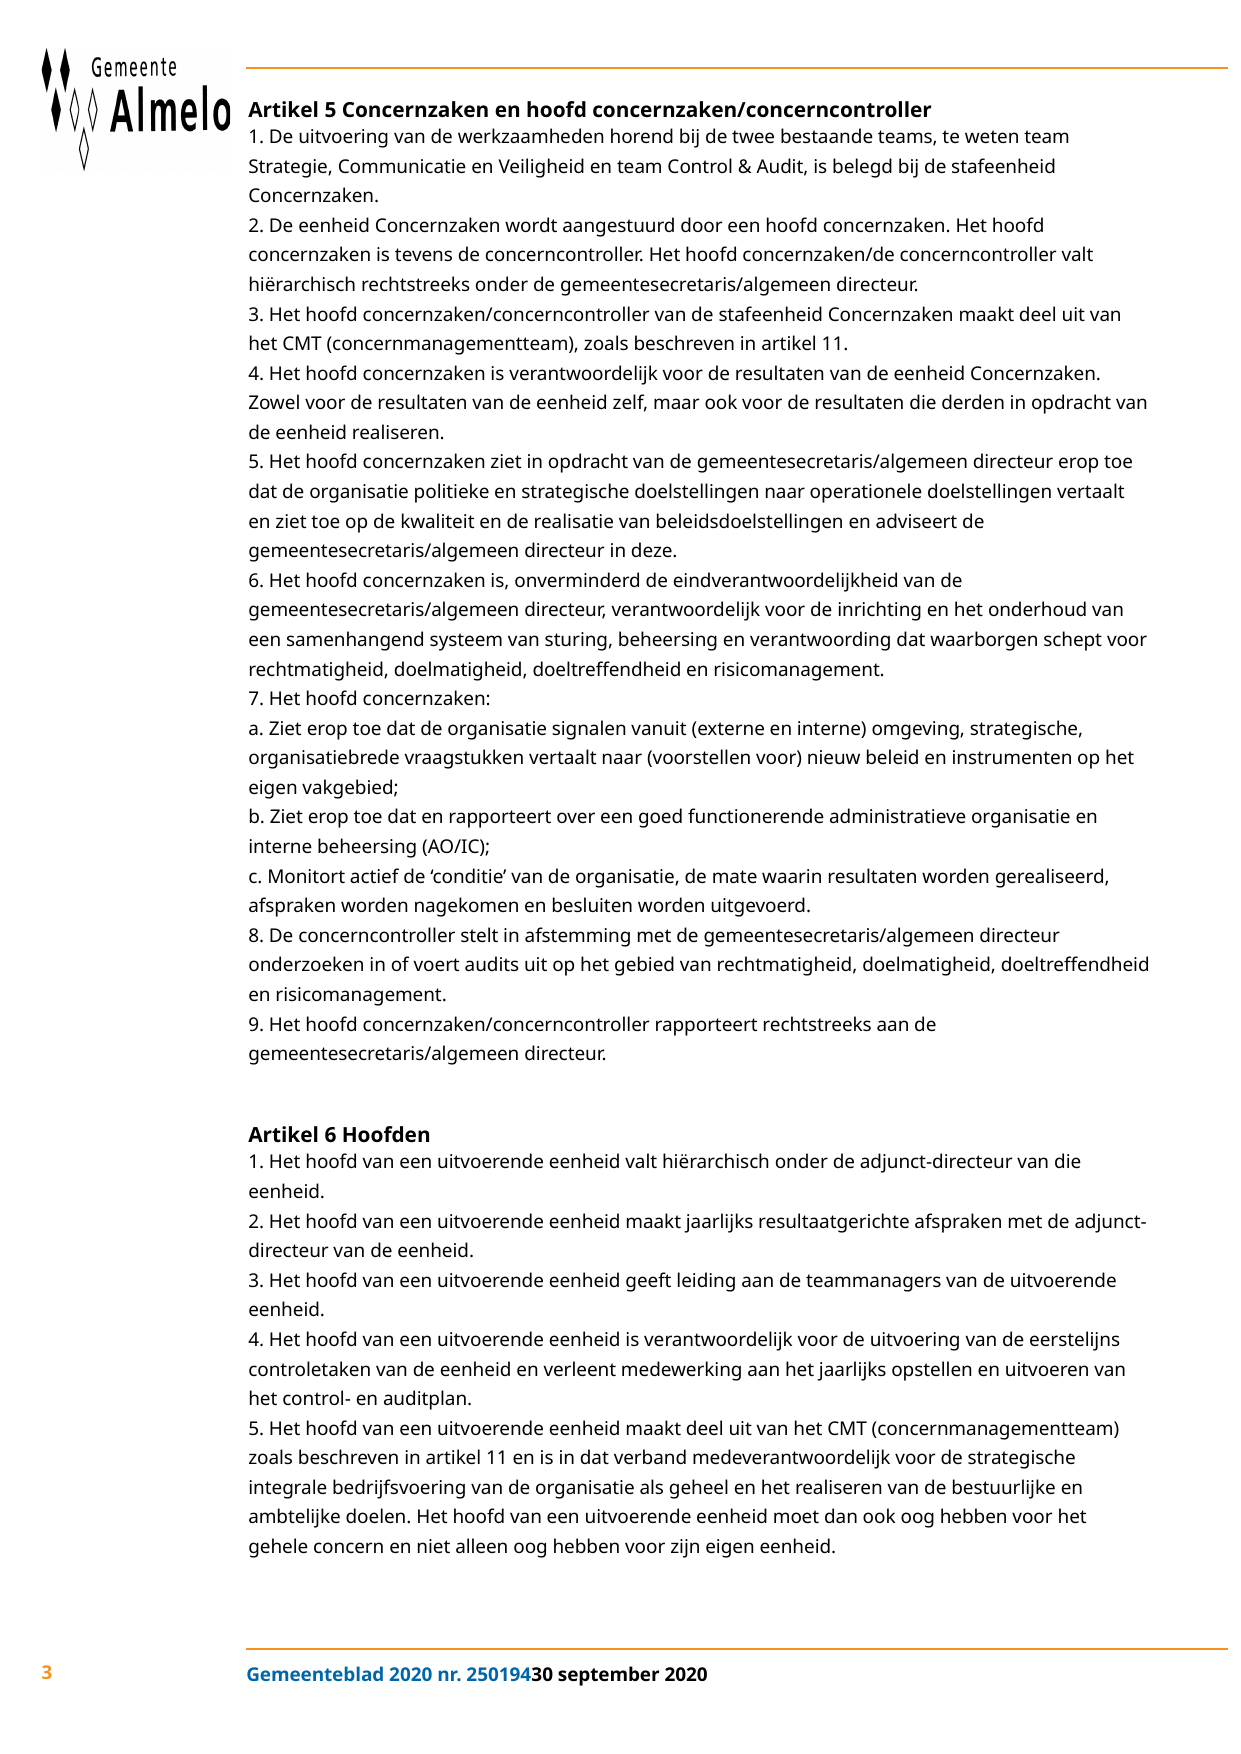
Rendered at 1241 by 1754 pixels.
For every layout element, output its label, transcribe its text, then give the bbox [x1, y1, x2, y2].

text 5. Het hoofd concernzaken ziet in opdracht van de gemeentesecretaris/algemeen directeur erop toe dat de organisatie politieke en strategische doelstellingen naar operationele doelstellingen vertaalt en ziet toe op de kwaliteit en de realisatie van beleidsdoelstellingen en adviseert de gemeentesecretaris/algemeen directeur in deze. [248, 449, 1152, 563]
text 4. Het hoofd van een uitvoerende eenheid is verantwoordelijk voor de uitvoering van de eerstelijns controletaken van de eenheid en verleent medewerking aan het jaarlijks opstellen en uitvoeren van het control- en auditplan. [248, 1326, 1152, 1411]
text 2. Het hoofd van een uitvoerende eenheid maakt jaarlijks resultaatgerichte afspraken met de adjunct-directeur van de eenheid. [248, 1208, 1152, 1263]
text a. Ziet erop toe dat de organisatie signalen vanuit (externe en interne) omgeving, strategische, organisatiebrede vraagstukken vertaalt naar (voorstellen voor) nieuw beleid en instrumenten op het eigen vakgebied; [248, 715, 1152, 800]
text 2. De eenheid Concernzaken wordt aangestuurd door een hoofd concernzaken. Het hoofd concernzaken is tevens de concerncontroller. Het hoofd concernzaken/de concerncontroller valt hiërarchisch rechtstreeks onder de gemeentesecretaris/algemeen directeur. [248, 212, 1152, 297]
picture [41, 47, 231, 172]
text 9. Het hoofd concernzaken/concerncontroller rapporteert rechtstreeks aan de gemeentesecretaris/algemeen directeur. [248, 1011, 1152, 1066]
text c. Monitort actief de ‘conditie’ van de organisatie, de mate waarin resultaten worden gerealiseerd, afspraken worden nagekomen en besluiten worden uitgevoerd. [248, 863, 1152, 918]
text Artikel 5 Concernzaken en hoofd concernzaken/concerncontroller [248, 95, 1152, 123]
text b. Ziet erop toe dat en rapporteert over een goed functionerende administratieve organisatie en interne beheersing (AO/IC); [248, 804, 1152, 859]
text 5. Het hoofd van een uitvoerende eenheid maakt deel uit van het CMT (concernmanagementteam) zoals beschreven in artikel 11 en is in dat verband medeverantwoordelijk voor de strategische integrale bedrijfsvoering van de organisatie als geheel en het realiseren van de bestuurlijke en ambtelijke doelen. Het hoofd van een uitvoerende eenheid moet dan ook oog hebben voor het gehele concern en niet alleen oog hebben voor zijn eigen eenheid. [248, 1415, 1152, 1559]
text Artikel 6 Hoofden [248, 1120, 1152, 1149]
text 4. Het hoofd concernzaken is verantwoordelijk voor de resultaten van de eenheid Concernzaken. Zowel voor de resultaten van de eenheid zelf, maar ook voor de resultaten die derden in opdracht van de eenheid realiseren. [248, 360, 1152, 445]
text 1. De uitvoering van de werkzaamheden horend bij de twee bestaande teams, te weten team Strategie, Communicatie en Veiligheid en team Control & Audit, is belegd bij de stafeenheid Concernzaken. [248, 123, 1152, 208]
text 3. Het hoofd van een uitvoerende eenheid geeft leiding aan de teammanagers van de uitvoerende eenheid. [248, 1267, 1152, 1322]
text 6. Het hoofd concernzaken is, onverminderd de eindverantwoordelijkheid van de gemeentesecretaris/algemeen directeur, verantwoordelijk voor de inrichting en het onderhoud van een samenhangend systeem van sturing, beheersing en verantwoording dat waarborgen schept voor rechtmatigheid, doelmatigheid, doeltreffendheid en risicomanagement. [248, 567, 1152, 681]
text 8. De concerncontroller stelt in afstemming met de gemeentesecretaris/algemeen directeur onderzoeken in of voert audits uit op het gebied van rechtmatigheid, doelmatigheid, doeltreffendheid en risicomanagement. [248, 922, 1152, 1007]
text 1. Het hoofd van een uitvoerende eenheid valt hiërarchisch onder de adjunct-directeur van die eenheid. [248, 1149, 1152, 1204]
text 7. Het hoofd concernzaken: [248, 685, 1152, 711]
text 3. Het hoofd concernzaken/concerncontroller van de stafeenheid Concernzaken maakt deel uit van het CMT (concernmanagementteam), zoals beschreven in artikel 11. [248, 301, 1152, 356]
